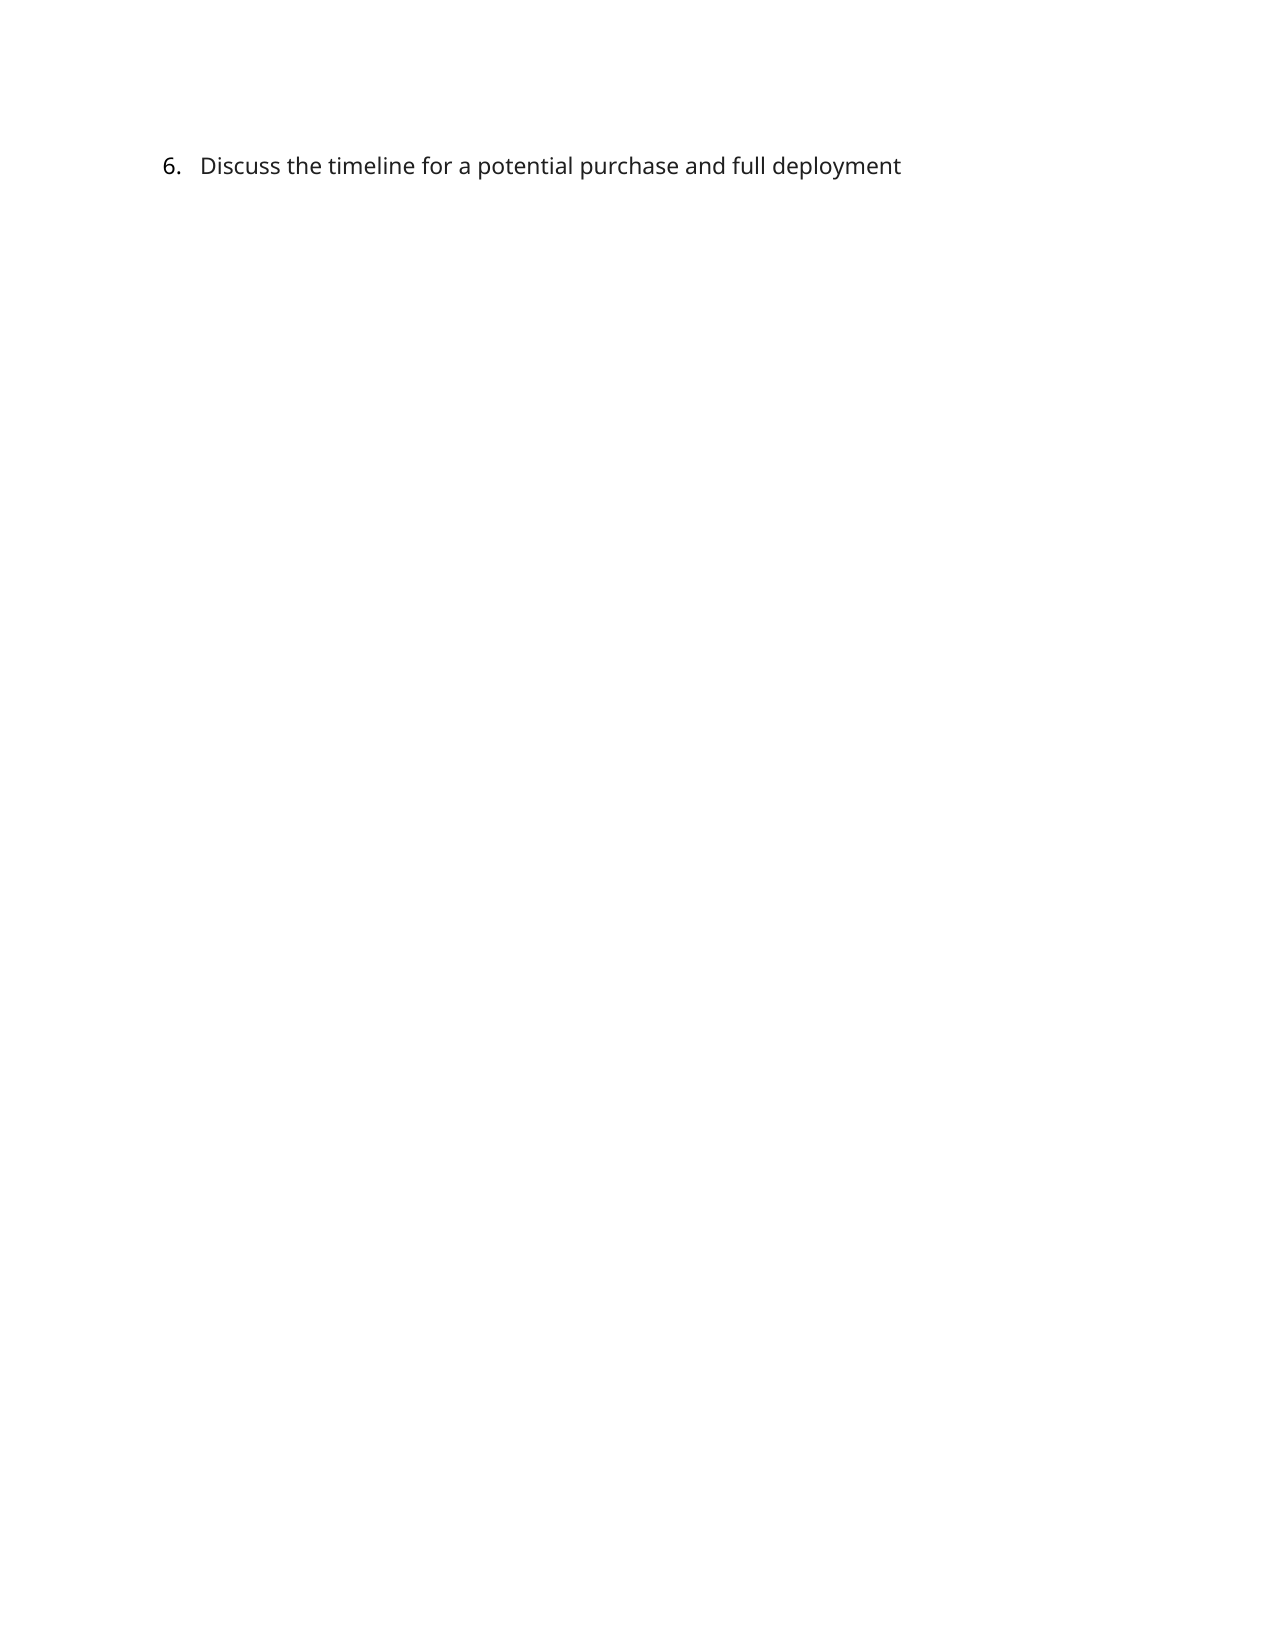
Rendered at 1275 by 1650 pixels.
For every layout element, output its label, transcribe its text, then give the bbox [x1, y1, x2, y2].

list Discuss the timeline for a potential purchase and full deployment [162, 150, 1125, 181]
